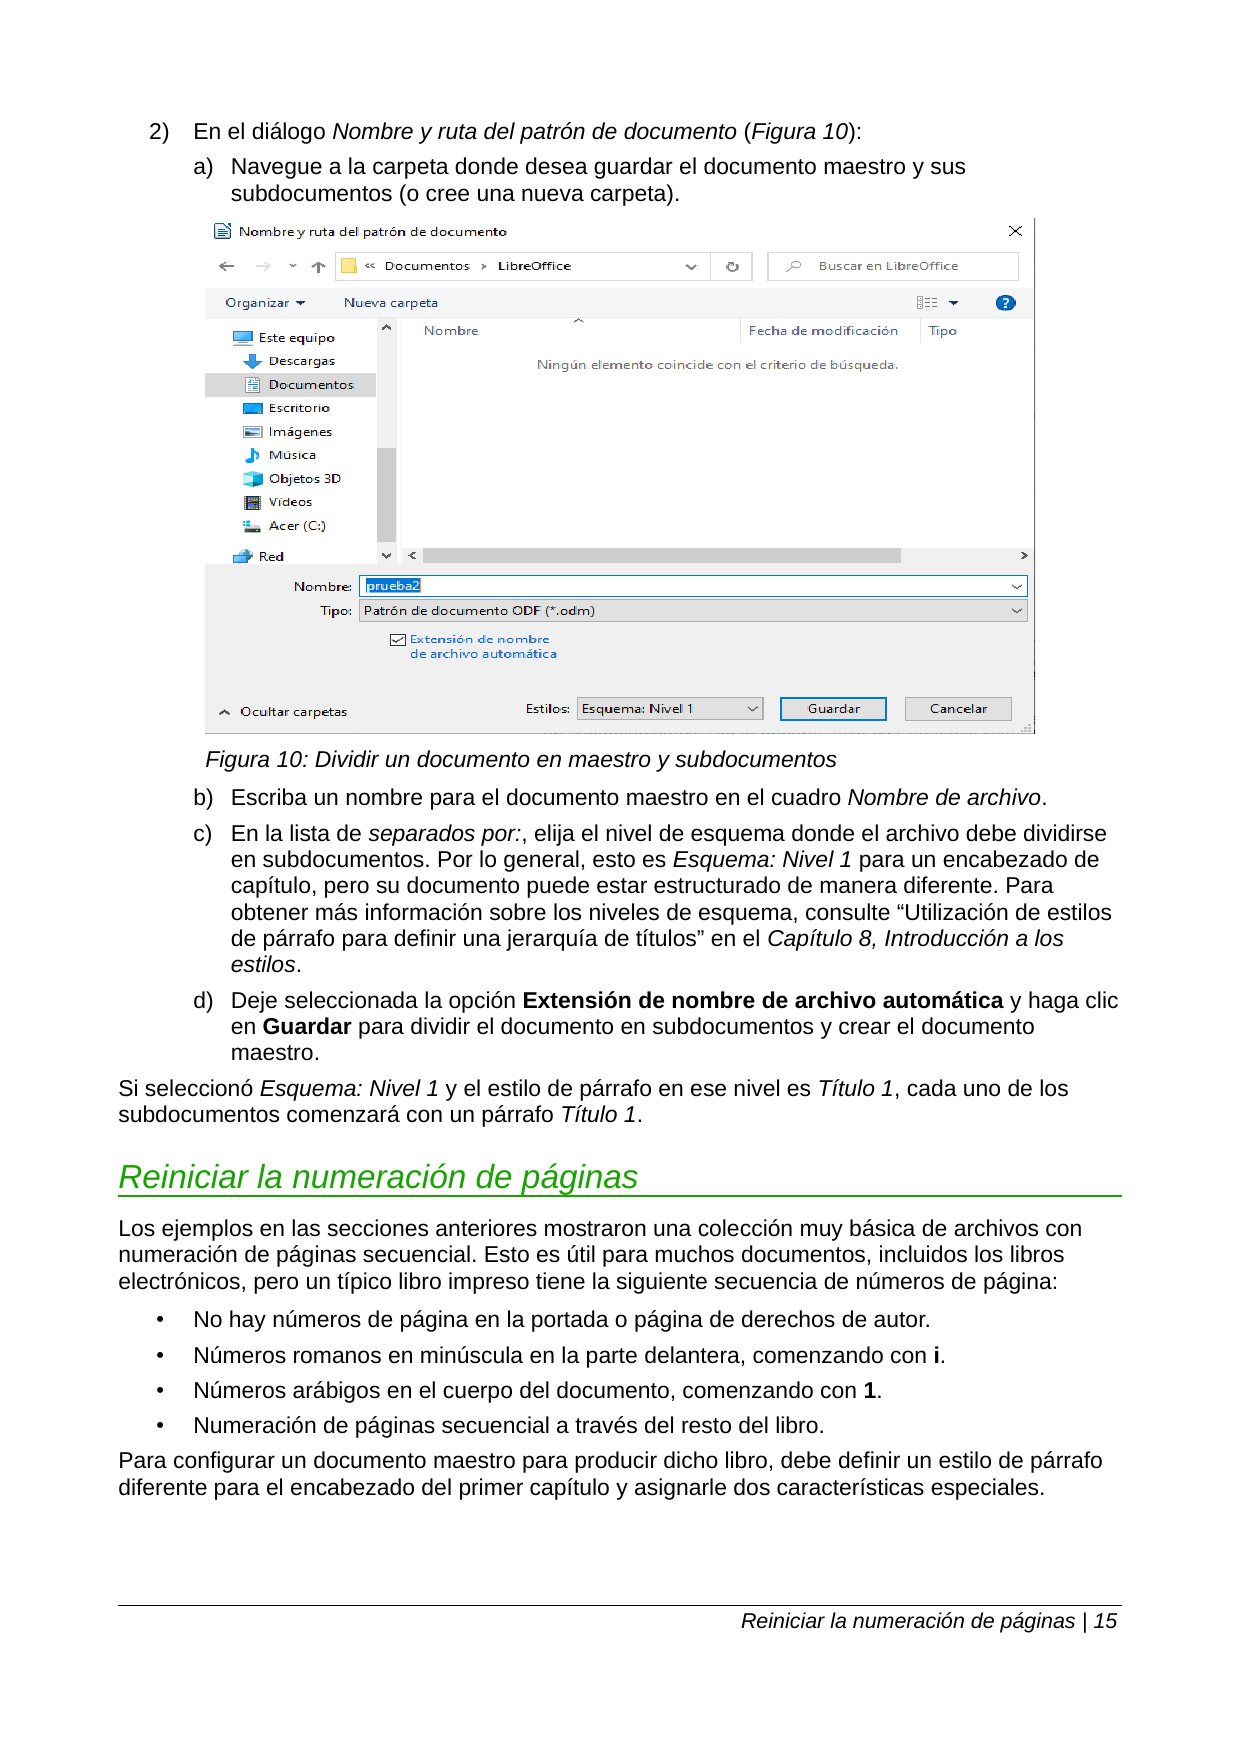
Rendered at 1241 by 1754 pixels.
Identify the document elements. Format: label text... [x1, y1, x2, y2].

list Navegue a la carpeta donde desea guardar el documento maestro y sus subdocumentos (o cree una nueva carpeta). [193, 153, 1122, 206]
list Numeración de páginas secuencial a través del resto del libro. [156, 1412, 1122, 1438]
text Figura 10: Dividir un documento en maestro y subdocumentos [205, 746, 1035, 772]
text Para configurar un documento maestro para producir dicho libro, debe definir un estilo de párrafo diferente para el encabezado del primer capítulo y asignarle dos características especiales. [118, 1447, 1122, 1500]
list Los ejemplos en las secciones anteriores mostraron una colección muy básica de archivos con numeración de páginas secuencial. Esto es útil para muchos documentos, incluidos los libros electrónicos, pero un típico libro impreso tiene la siguiente secuencia de números de página: [118, 1215, 1122, 1294]
text Si seleccionó Esquema: Nivel 1 y el estilo de párrafo en ese nivel es Título 1, cada uno de los subdocumentos comenzará con un párrafo Título 1. [118, 1074, 1122, 1127]
subtitle Reiniciar la numeración de páginas [118, 1157, 1122, 1195]
list Números arábigos en el cuerpo del documento, comenzando con 1. [156, 1377, 1122, 1403]
list Escriba un nombre para el documento maestro en el cuadro Nombre de archivo. [193, 784, 1122, 811]
list Deje seleccionada la opción Extensión de nombre de archivo automática y haga clic en Guardar para dividir el documento en subdocumentos y crear el documento maestro. [193, 987, 1122, 1066]
list En la lista de separados por:, elija el nivel de esquema donde el archivo debe dividirse en subdocumentos. Por lo general, esto es Esquema: Nivel 1 para un encabezado de capítulo, pero su documento puede estar estructurado de manera diferente. Para obtener más información sobre los niveles de esquema, consulte “Utilización de estilos de párrafo para definir una jerarquía de títulos” en el Capítulo 8, Introducción a los estilos. [193, 819, 1122, 978]
list No hay números de página en la portada o página de derechos de autor. [156, 1306, 1122, 1333]
list En el diálogo Nombre y ruta del patrón de documento (Figura 10): [169, 118, 1122, 144]
list Números romanos en minúscula en la parte delantera, comenzando con i. [156, 1342, 1122, 1368]
picture [205, 218, 1035, 734]
